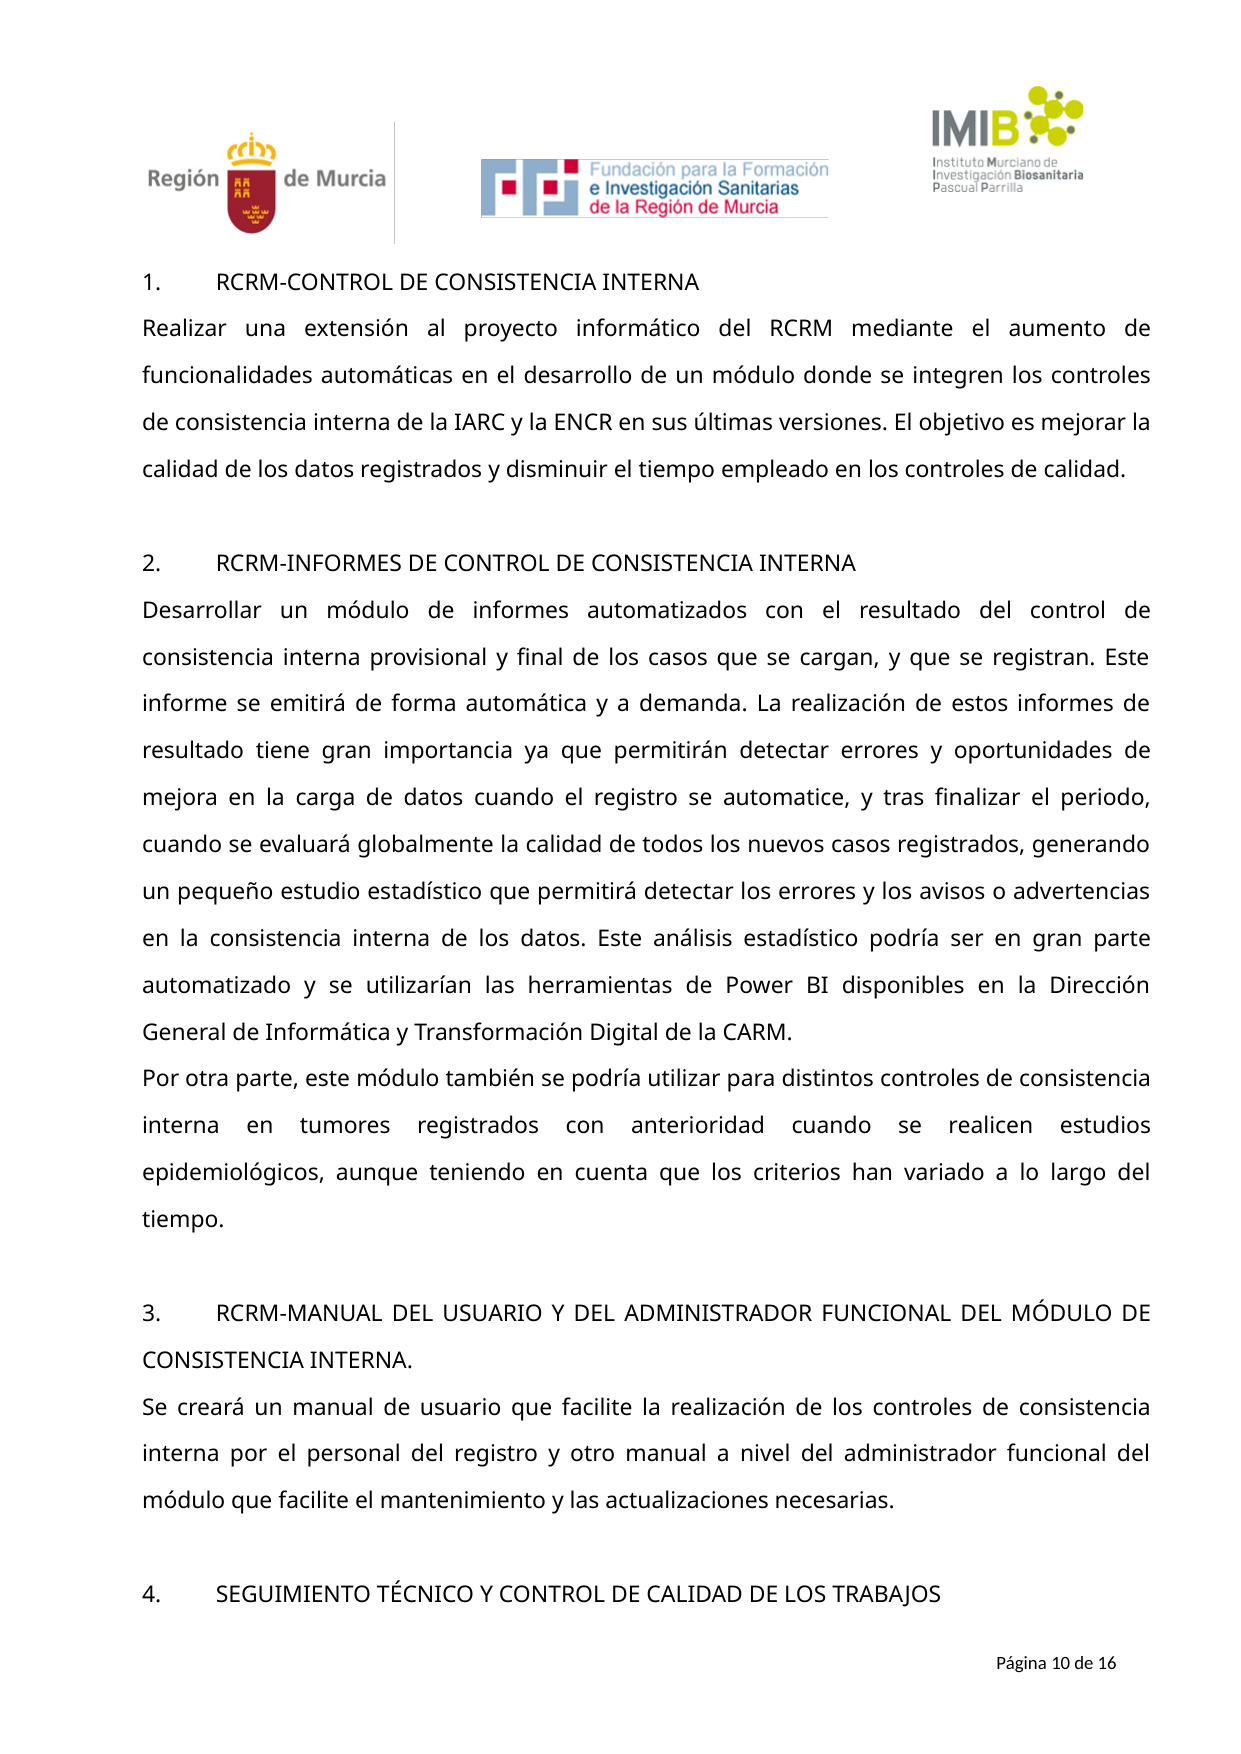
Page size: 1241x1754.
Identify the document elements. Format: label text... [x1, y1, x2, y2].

text Realizar una extensión al proyecto informático del RCRM mediante el aumento de funcionalidades automáticas en el desarrollo de un módulo donde se integren los controles de consistencia interna de la IARC y la ENCR en sus últimas versiones. El objetivo es mejorar la calidad de los datos registrados y disminuir el tiempo empleado en los controles de calidad. [142, 312, 1152, 484]
text Por otra parte, este módulo también se podría utilizar para distintos controles de consistencia interna en tumores registrados con anterioridad cuando se realicen estudios epidemiológicos, aunque teniendo en cuenta que los criterios han variado a lo largo del tiempo. [142, 1062, 1152, 1234]
text Se creará un manual de usuario que facilite la realización de los controles de consistencia interna por el personal del registro y otro manual a nivel del administrador funcional del módulo que facilite el mantenimiento y las actualizaciones necesarias. [142, 1391, 1152, 1516]
text 3. RCRM-MANUAL DEL USUARIO Y DEL ADMINISTRADOR FUNCIONAL DEL MÓDULO DE CONSISTENCIA INTERNA. [142, 1297, 1152, 1375]
text 1. RCRM-CONTROL DE CONSISTENCIA INTERNA [142, 266, 1152, 297]
text 4. SEGUIMIENTO TÉCNICO Y CONTROL DE CALIDAD DE LOS TRABAJOS [142, 1578, 1152, 1609]
text Desarrollar un módulo de informes automatizados con el resultado del control de consistencia interna provisional y final de los casos que se cargan, y que se registran. Este informe se emitirá de forma automática y a demanda. La realización de estos informes de resultado tiene gran importancia ya que permitirán detectar errores y oportunidades de mejora en la carga de datos cuando el registro se automatice, y tras finalizar el periodo, cuando se evaluará globalmente la calidad de todos los nuevos casos registrados, generando un pequeño estudio estadístico que permitirá detectar los errores y los avisos o advertencias en la consistencia interna de los datos. Este análisis estadístico podría ser en gran parte automatizado y se utilizarían las herramientas de Power BI disponibles en la Dirección General de Informática y Transformación Digital de la CARM. [142, 594, 1152, 1047]
text 2. RCRM-INFORMES DE CONTROL DE CONSISTENCIA INTERNA [142, 547, 1152, 578]
